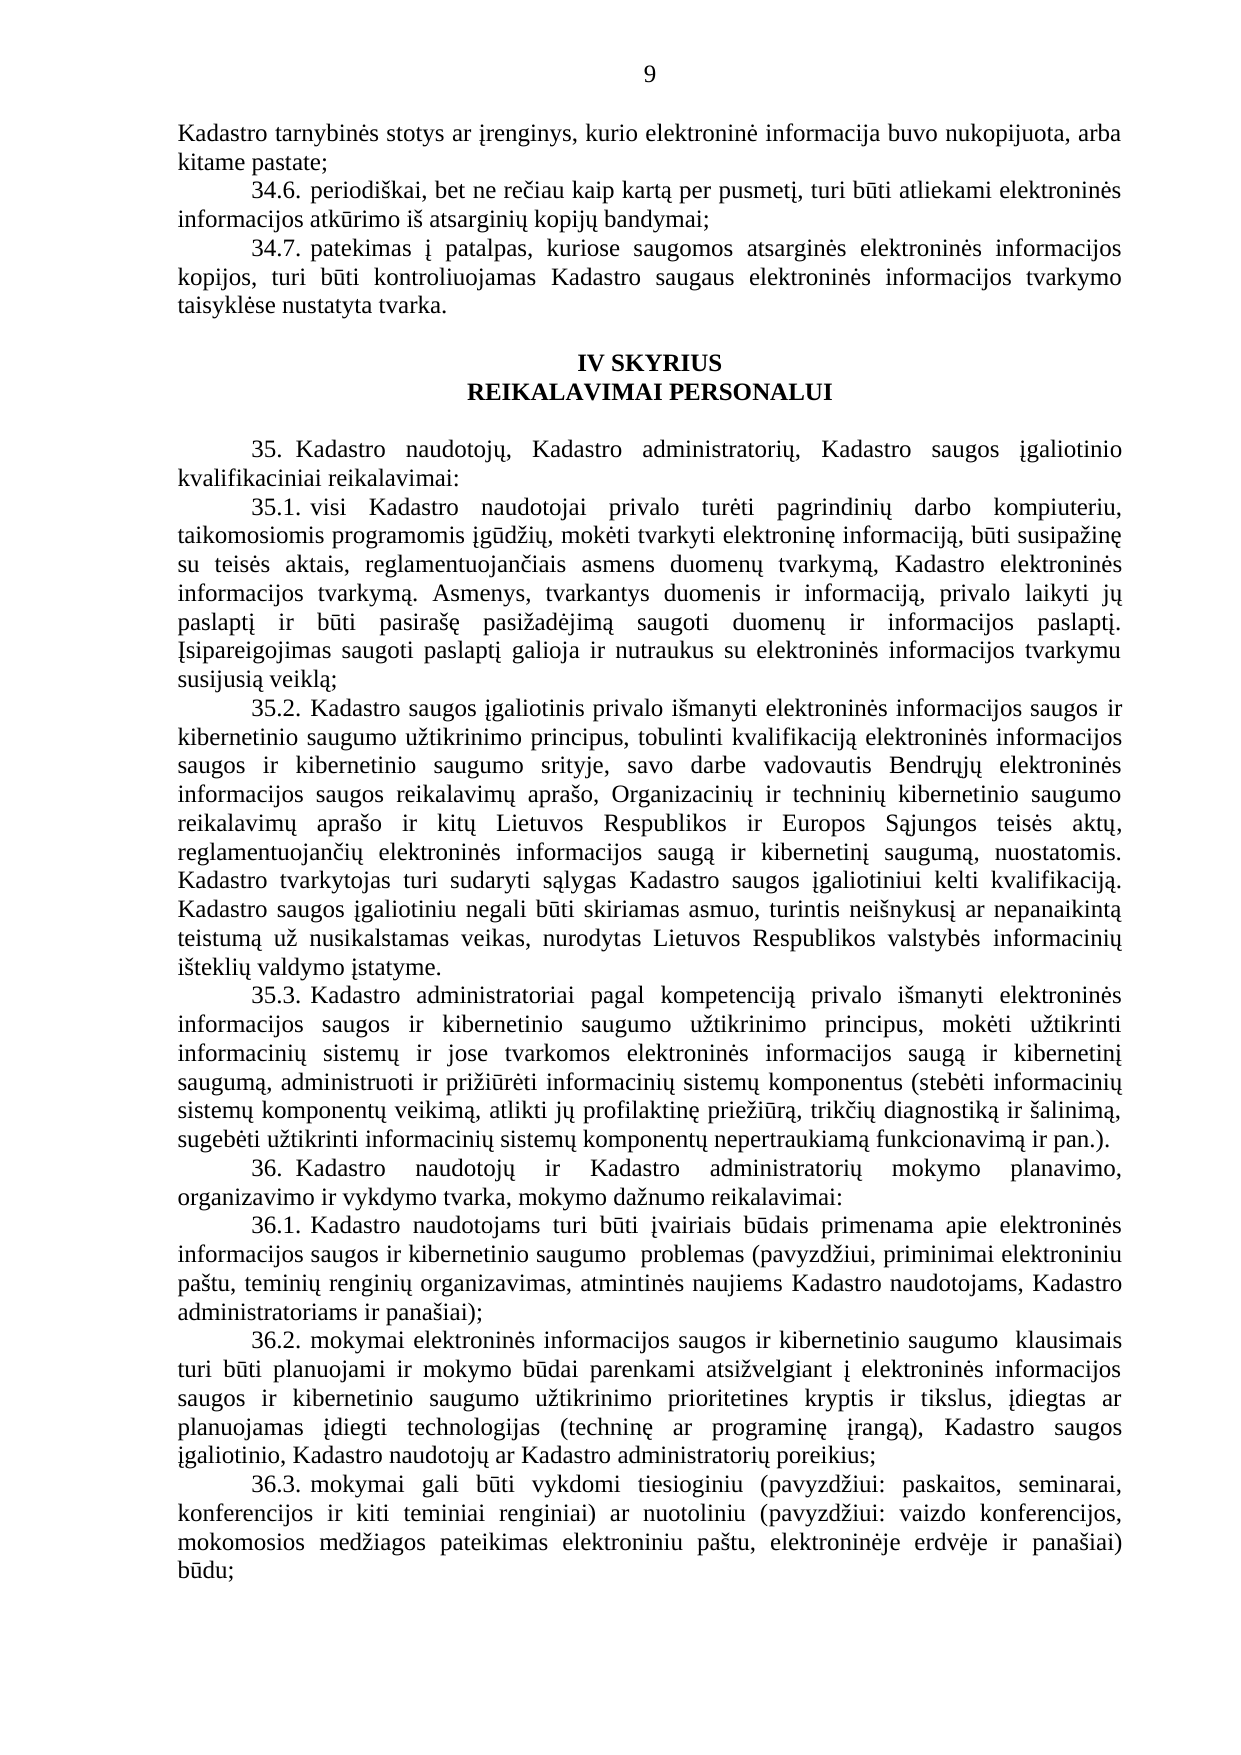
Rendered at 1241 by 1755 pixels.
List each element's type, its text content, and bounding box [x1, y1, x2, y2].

text 36.2. mokymai elektroninės informacijos saugos ir kibernetinio saugumo klausimais turi būti planuojami ir mokymo būdai parenkami atsižvelgiant į elektroninės informacijos saugos ir kibernetinio saugumo užtikrinimo prioritetines kryptis ir tikslus, įdiegtas ar planuojamas įdiegti technologijas (techninę ar programinę įrangą), Kadastro saugos įgaliotinio, Kadastro naudotojų ar Kadastro administratorių poreikius; [177, 1326, 1122, 1469]
text 36. Kadastro naudotojų ir Kadastro administratorių mokymo planavimo, organizavimo ir vykdymo tvarka, mokymo dažnumo reikalavimai: [177, 1153, 1122, 1211]
text 36.1. Kadastro naudotojams turi būti įvairiais būdais primenama apie elektroninės informacijos saugos ir kibernetinio saugumo problemas (pavyzdžiui, priminimai elektroniniu paštu, teminių renginių organizavimas, atmintinės naujiems Kadastro naudotojams, Kadastro administratoriams ir panašiai); [177, 1211, 1122, 1326]
text 36.3. mokymai gali būti vykdomi tiesioginiu (pavyzdžiui: paskaitos, seminarai, konferencijos ir kiti teminiai renginiai) ar nuotoliniu (pavyzdžiui: vaizdo konferencijos, mokomosios medžiagos pateikimas elektroniniu paštu, elektroninėje erdvėje ir panašiai) būdu; [177, 1469, 1122, 1584]
text 35.3. Kadastro administratoriai pagal kompetenciją privalo išmanyti elektroninės informacijos saugos ir kibernetinio saugumo užtikrinimo principus, mokėti užtikrinti informacinių sistemų ir jose tvarkomos elektroninės informacijos saugą ir kibernetinį saugumą, administruoti ir prižiūrėti informacinių sistemų komponentus (stebėti informacinių sistemų komponentų veikimą, atlikti jų profilaktinę priežiūrą, trikčių diagnostiką ir šalinimą, sugebėti užtikrinti informacinių sistemų komponentų nepertraukiamą funkcionavimą ir pan.). [177, 981, 1122, 1153]
text 34.7. patekimas į patalpas, kuriose saugomos atsarginės elektroninės informacijos kopijos, turi būti kontroliuojamas Kadastro saugaus elektroninės informacijos tvarkymo taisyklėse nustatyta tvarka. [177, 233, 1122, 319]
text 35.2. Kadastro saugos įgaliotinis privalo išmanyti elektroninės informacijos saugos ir kibernetinio saugumo užtikrinimo principus, tobulinti kvalifikaciją elektroninės informacijos saugos ir kibernetinio saugumo srityje, savo darbe vadovautis Bendrųjų elektroninės informacijos saugos reikalavimų aprašo, Organizacinių ir techninių kibernetinio saugumo reikalavimų aprašo ir kitų Lietuvos Respublikos ir Europos Sąjungos teisės aktų, reglamentuojančių elektroninės informacijos saugą ir kibernetinį saugumą, nuostatomis. Kadastro tvarkytojas turi sudaryti sąlygas Kadastro saugos įgaliotiniui kelti kvalifikaciją. Kadastro saugos įgaliotiniu negali būti skiriamas asmuo, turintis neišnykusį ar nepanaikintą teistumą už nusikalstamas veikas, nurodytas Lietuvos Respublikos valstybės informacinių išteklių valdymo įstatyme. [177, 693, 1122, 981]
text IV skyrius [177, 348, 1122, 377]
text Kadastro tarnybinės stotys ar įrenginys, kurio elektroninė informacija buvo nukopijuota, arba kitame pastate; [177, 118, 1122, 176]
text REIKALAVIMAI PERSONALUI [177, 377, 1122, 406]
text 34.6. periodiškai, bet ne rečiau kaip kartą per pusmetį, turi būti atliekami elektroninės informacijos atkūrimo iš atsarginių kopijų bandymai; [177, 176, 1122, 233]
text 35. Kadastro naudotojų, Kadastro administratorių, Kadastro saugos įgaliotinio kvalifikaciniai reikalavimai: [177, 434, 1122, 492]
text 35.1. visi Kadastro naudotojai privalo turėti pagrindinių darbo kompiuteriu, taikomosiomis programomis įgūdžių, mokėti tvarkyti elektroninę informaciją, būti susipažinę su teisės aktais, reglamentuojančiais asmens duomenų tvarkymą, Kadastro elektroninės informacijos tvarkymą. Asmenys, tvarkantys duomenis ir informaciją, privalo laikyti jų paslaptį ir būti pasirašę pasižadėjimą saugoti duomenų ir informacijos paslaptį. Įsipareigojimas saugoti paslaptį galioja ir nutraukus su elektroninės informacijos tvarkymu susijusią veiklą; [177, 492, 1122, 693]
